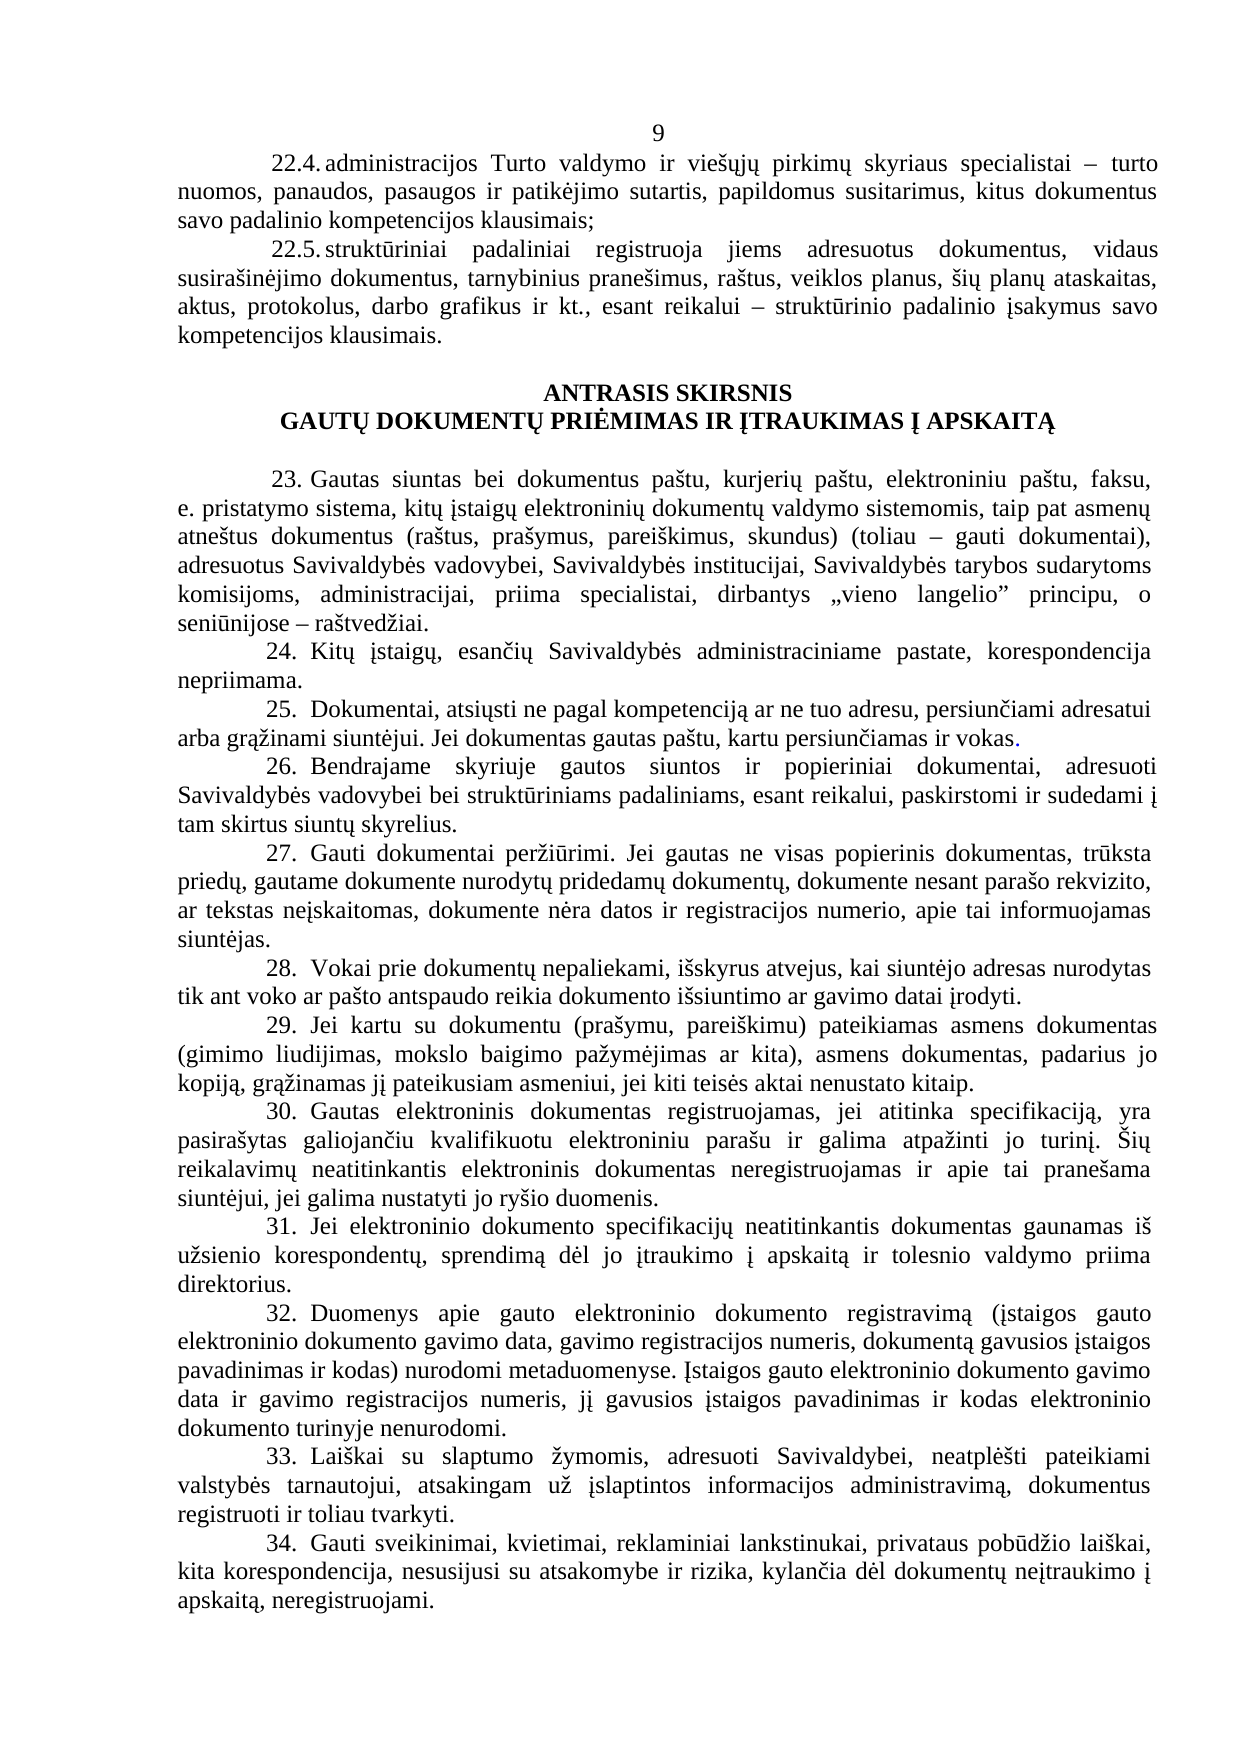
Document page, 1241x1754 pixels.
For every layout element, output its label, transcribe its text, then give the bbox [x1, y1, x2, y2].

text 23. Gautas siuntas bei dokumentus paštu, kurjerių paštu, elektroniniu paštu, faksu, e. pristatymo sistema, kitų įstaigų elektroninių dokumentų valdymo sistemomis, taip pat asmenų atneštus dokumentus (raštus, prašymus, pareiškimus, skundus) (toliau – gauti dokumentai), adresuotus Savivaldybės vadovybei, Savivaldybės institucijai, Savivaldybės tarybos sudarytoms komisijoms, administracijai, priima specialistai, dirbantys „vieno langelio” principu, o seniūnijose – raštvedžiai. [177, 464, 1152, 636]
text ANTRASIS SKIRSNIS [177, 378, 1158, 406]
text 31. Jei elektroninio dokumento specifikacijų neatitinkantis dokumentas gaunamas iš užsienio korespondentų, sprendimą dėl jo įtraukimo į apskaitą ir tolesnio valdymo priima direktorius. [177, 1211, 1152, 1298]
text 25. Dokumentai, atsiųsti ne pagal kompetenciją ar ne tuo adresu, persiunčiami adresatui arba grąžinami siuntėjui. Jei dokumentas gautas paštu, kartu persiunčiamas ir vokas. [177, 694, 1152, 751]
text 29. Jei kartu su dokumentu (prašymu, pareiškimu) pateikiamas asmens dokumentas (gimimo liudijimas, mokslo baigimo pažymėjimas ar kita), asmens dokumentas, padarius jo kopiją, grąžinamas jį pateikusiam asmeniui, jei kiti teisės aktai nenustato kitaip. [177, 1010, 1158, 1096]
text 26. Bendrajame skyriuje gautos siuntos ir popieriniai dokumentai, adresuoti Savivaldybės vadovybei bei struktūriniams padaliniams, esant reikalui, paskirstomi ir sudedami į tam skirtus siuntų skyrelius. [177, 751, 1158, 838]
text 34. Gauti sveikinimai, kvietimai, reklaminiai lankstinukai, privataus pobūdžio laiškai, kita korespondencija, nesusijusi su atsakomybe ir rizika, kylančia dėl dokumentų neįtraukimo į apskaitą, neregistruojami. [177, 1528, 1152, 1614]
text 28. Vokai prie dokumentų nepaliekami, išskyrus atvejus, kai siuntėjo adresas nurodytas tik ant voko ar pašto antspaudo reikia dokumento išsiuntimo ar gavimo datai įrodyti. [177, 953, 1152, 1010]
text 27. Gauti dokumentai peržiūrimi. Jei gautas ne visas popierinis dokumentas, trūksta priedų, gautame dokumente nurodytų pridedamų dokumentų, dokumente nesant parašo rekvizito, ar tekstas neįskaitomas, dokumente nėra datos ir registracijos numerio, apie tai informuojamas siuntėjas. [177, 838, 1152, 953]
text 24. Kitų įstaigų, esančių Savivaldybės administraciniame pastate, korespondencija nepriimama. [177, 636, 1152, 694]
text 30. Gautas elektroninis dokumentas registruojamas, jei atitinka specifikaciją, yra pasirašytas galiojančiu kvalifikuotu elektroniniu parašu ir galima atpažinti jo turinį. Šių reikalavimų neatitinkantis elektroninis dokumentas neregistruojamas ir apie tai pranešama siuntėjui, jei galima nustatyti jo ryšio duomenis. [177, 1096, 1152, 1211]
text GAUTŲ DOKUMENTŲ PRIĖMIMAS IR ĮTRAUKIMAS Į APSKAITĄ [177, 406, 1158, 435]
text 32. Duomenys apie gauto elektroninio dokumento registravimą (įstaigos gauto elektroninio dokumento gavimo data, gavimo registracijos numeris, dokumentą gavusios įstaigos pavadinimas ir kodas) nurodomi metaduomenyse. Įstaigos gauto elektroninio dokumento gavimo data ir gavimo registracijos numeris, jį gavusios įstaigos pavadinimas ir kodas elektroninio dokumento turinyje nenurodomi. [177, 1298, 1152, 1441]
text 22.4. administracijos Turto valdymo ir viešųjų pirkimų skyriaus specialistai – turto nuomos, panaudos, pasaugos ir patikėjimo sutartis, papildomus susitarimus, kitus dokumentus savo padalinio kompetencijos klausimais; [177, 148, 1158, 234]
text 22.5. struktūriniai padaliniai registruoja jiems adresuotus dokumentus, vidaus susirašinėjimo dokumentus, tarnybinius pranešimus, raštus, veiklos planus, šių planų ataskaitas, aktus, protokolus, darbo grafikus ir kt., esant reikalui – struktūrinio padalinio įsakymus savo kompetencijos klausimais. [177, 234, 1158, 349]
text 33. Laiškai su slaptumo žymomis, adresuoti Savivaldybei, neatplėšti pateikiami valstybės tarnautojui, atsakingam už įslaptintos informacijos administravimą, dokumentus registruoti ir toliau tvarkyti. [177, 1441, 1152, 1528]
